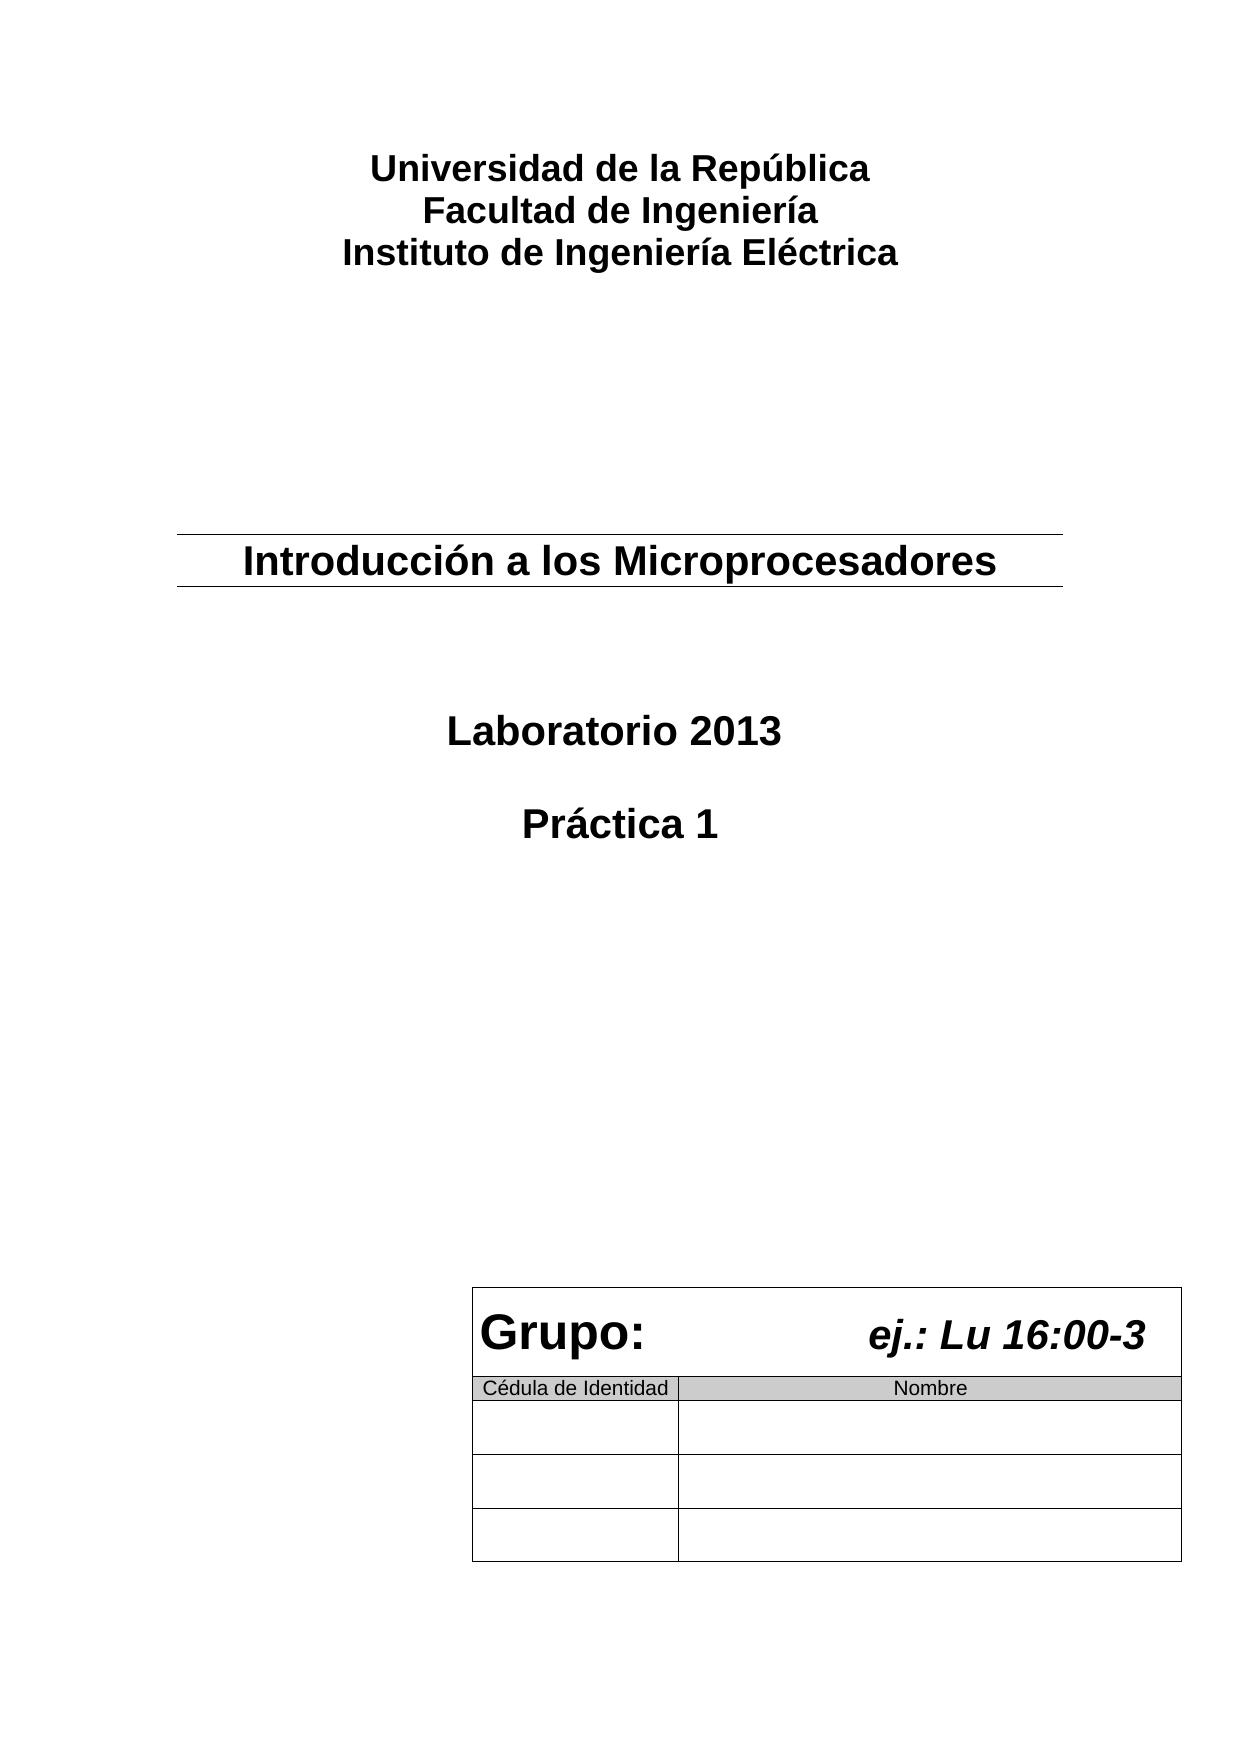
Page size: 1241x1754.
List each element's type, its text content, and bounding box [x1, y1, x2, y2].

text Instituto de Ingeniería Eléctrica [177, 231, 1063, 273]
table_header Grupo: ej.: Lu 16:00-3 [473, 1288, 1181, 1376]
text Facultad de Ingeniería [177, 189, 1063, 231]
text Universidad de la República [177, 148, 1063, 189]
table_cell [679, 1509, 1181, 1561]
table_cell [679, 1455, 1181, 1507]
subtitle Práctica 1 [177, 801, 1063, 848]
table_cell Cédula de Identidad [473, 1377, 678, 1400]
table_cell [679, 1401, 1181, 1454]
table_cell [473, 1401, 678, 1454]
table_cell [473, 1509, 678, 1561]
subtitle Laboratorio 2013 [177, 708, 1063, 754]
table_cell Nombre [679, 1377, 1181, 1400]
subtitle Introducción a los Microprocesadores [177, 535, 1063, 586]
table_cell [473, 1455, 678, 1507]
